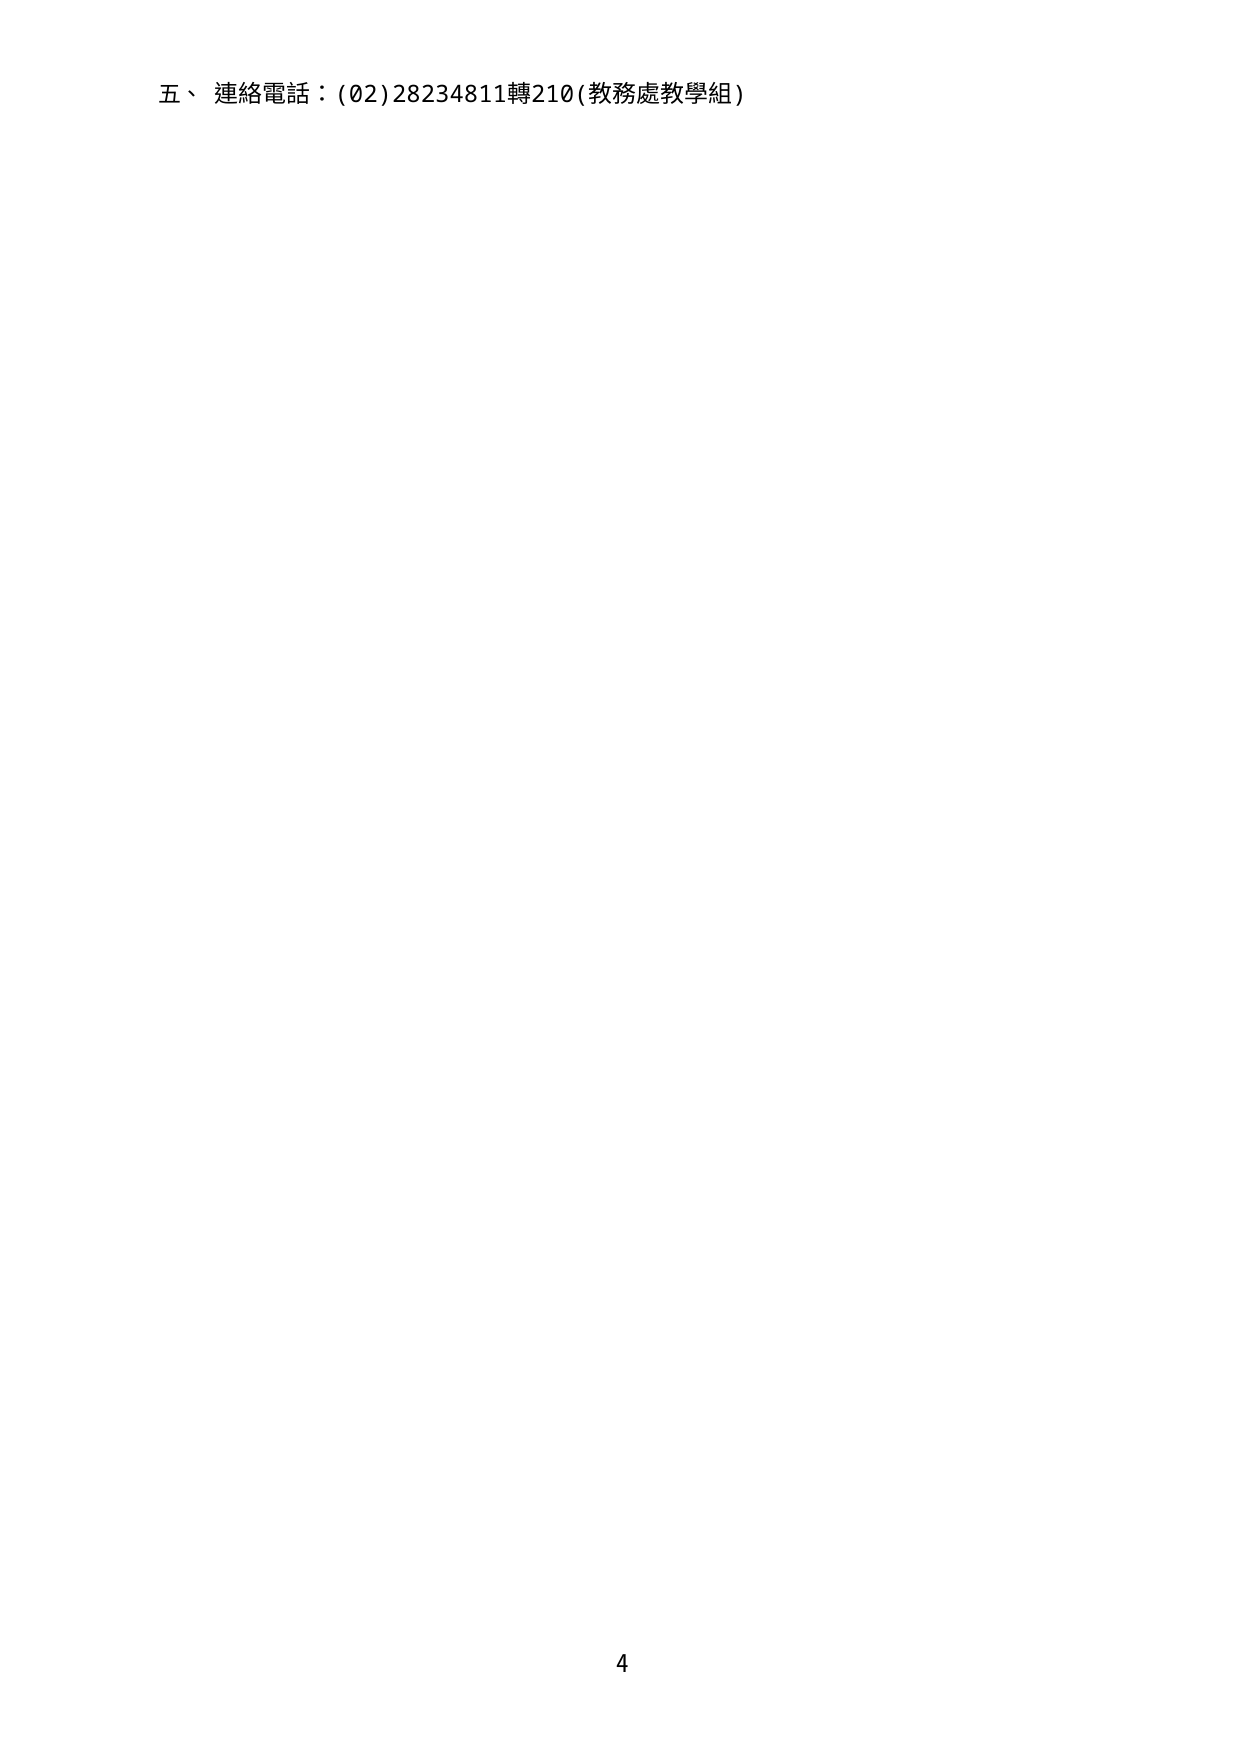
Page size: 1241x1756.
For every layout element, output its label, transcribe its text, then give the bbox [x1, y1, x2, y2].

text 五、 連絡電話：(02)28234811轉210(教務處教學組) [144, 75, 1161, 110]
